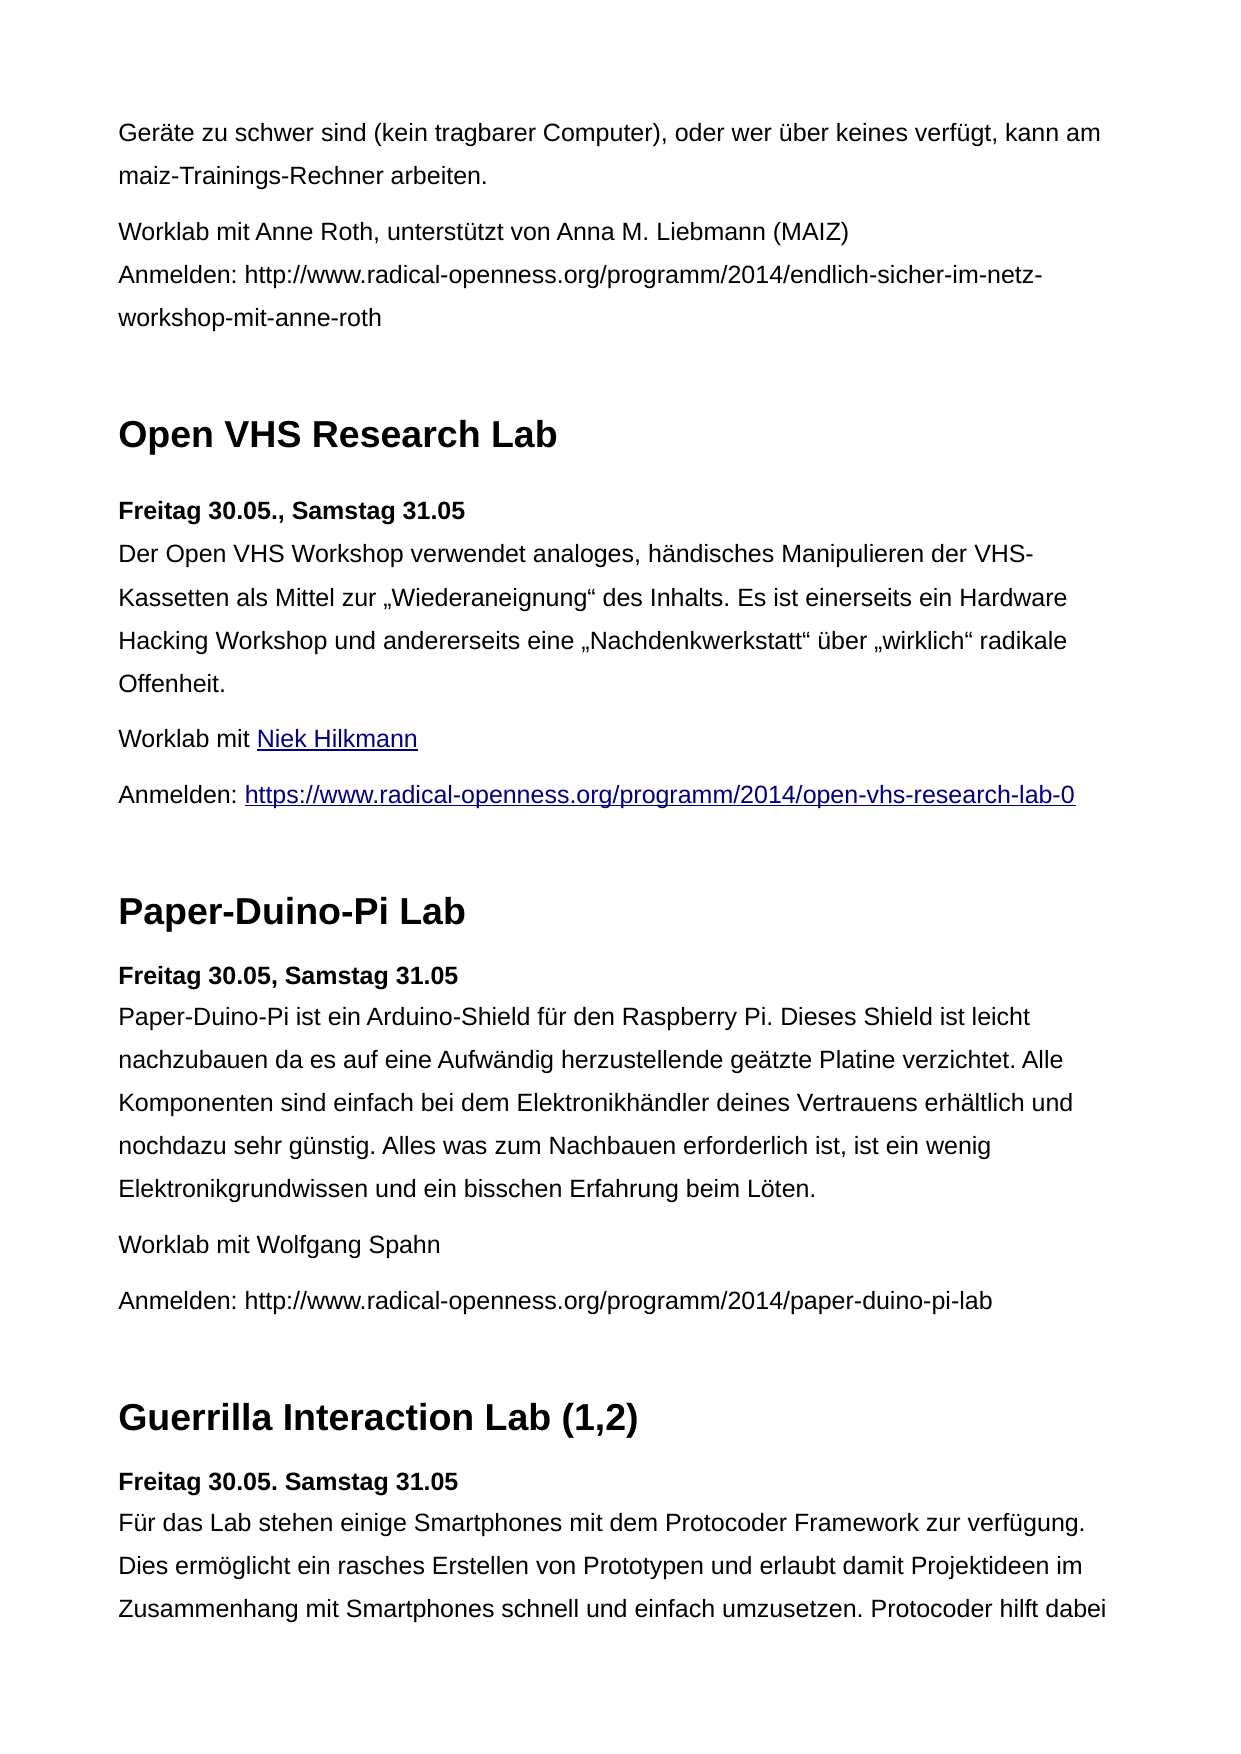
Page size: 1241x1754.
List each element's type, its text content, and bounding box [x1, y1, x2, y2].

text Paper-Duino-Pi ist ein Arduino-Shield für den Raspberry Pi. Dieses Shield ist leicht nachzubauen da es auf eine Aufwändig herzustellende geätzte Platine verzichtet. Alle Komponenten sind einfach bei dem Elektronikhändler deines Vertrauens erhältlich und nochdazu sehr günstig. Alles was zum Nachbauen erforderlich ist, ist ein wenig Elektronikgrundwissen und ein bisschen Erfahrung beim Löten. [118, 1002, 1122, 1203]
text Anmelden: http://www.radical-openness.org/programm/2014/paper-duino-pi-lab [118, 1286, 1122, 1314]
text Für das Lab stehen einige Smartphones mit dem Protocoder Framework zur verfügung. Dies ermöglicht ein rasches Erstellen von Prototypen und erlaubt damit Projektideen im Zusammenhang mit Smartphones schnell und einfach umzusetzen. Protocoder hilft dabei [118, 1507, 1122, 1622]
text Worklab mit Anne Roth, unterstützt von Anna M. Liebmann (MAIZ) Anmelden: http://www.radical-openness.org/programm/2014/endlich-sicher-im-netz-workshop-mit-anne-roth [118, 217, 1122, 332]
text Worklab mit Niek Hilkmann [118, 724, 1122, 753]
subtitle Guerrilla Interaction Lab (1,2) [118, 1395, 1122, 1438]
text Geräte zu schwer sind (kein tragbarer Computer), oder wer über keines verfügt, kann am maiz-Trainings-Rechner arbeiten. [118, 118, 1122, 190]
subtitle Freitag 30.05, Samstag 31.05 [118, 961, 1122, 990]
subtitle Freitag 30.05. Samstag 31.05 [118, 1467, 1122, 1496]
subtitle Paper-Duino-Pi Lab [118, 889, 1122, 933]
text Der Open VHS Workshop verwendet analoges, händisches Manipulieren der VHS-Kassetten als Mittel zur „Wiederaneignung“ des Inhalts. Es ist einerseits ein Hardware Hacking Workshop und andererseits eine „Nachdenkwerkstatt“ über „wirklich“ radikale Offenheit. [118, 539, 1122, 697]
subtitle Freitag 30.05., Samstag 31.05 [118, 484, 1122, 527]
text Worklab mit Wolfgang Spahn [118, 1230, 1122, 1259]
subtitle Open VHS Research Lab [118, 413, 1122, 456]
text Anmelden: https://www.radical-openness.org/programm/2014/open-vhs-research-lab-0 [118, 780, 1122, 809]
